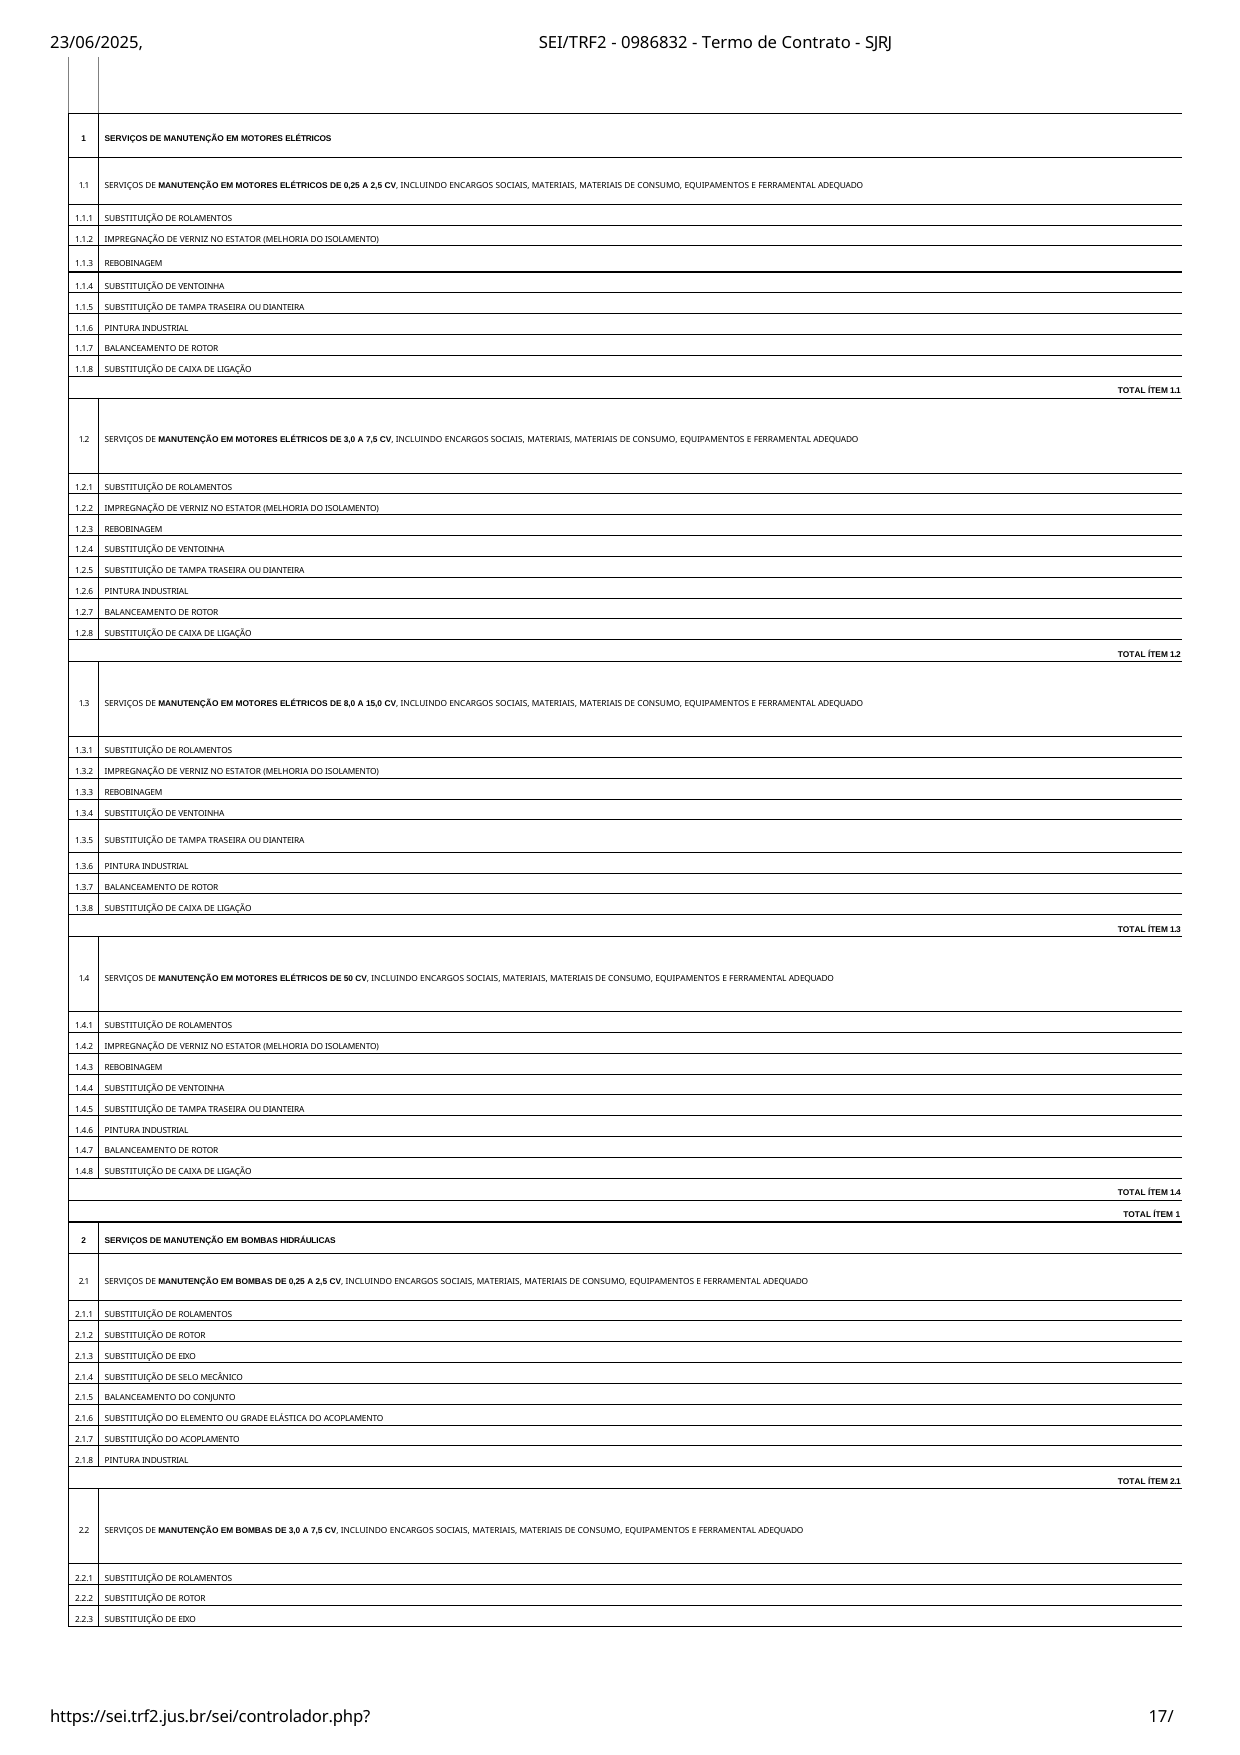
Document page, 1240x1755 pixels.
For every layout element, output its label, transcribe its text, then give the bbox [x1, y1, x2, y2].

table_cell BALANCEAMENTO DE ROTOR [99, 599, 1182, 618]
table_cell REBOBINAGEM [99, 515, 1182, 535]
table_cell SUBSTITUIÇÃO DO ACOPLAMENTO [99, 1426, 1182, 1445]
table_cell SUBSTITUIÇÃO DE TAMPA TRASEIRA OU DIANTEIRA [99, 820, 1182, 852]
table_cell PINTURA INDUSTRIAL [99, 1446, 1182, 1466]
table_cell BALANCEAMENTO DE ROTOR [99, 874, 1182, 893]
table_cell 1.1.3 [69, 246, 98, 271]
table_cell SUBSTITUIÇÃO DE VENTOINHA [99, 273, 1182, 292]
table_cell 1.4.5 [69, 1095, 98, 1115]
table_cell 2.2.3 [69, 1606, 98, 1626]
table_cell 2.1.3 [69, 1342, 98, 1362]
table_cell 1.1.7 [69, 335, 98, 355]
table_cell 1.2 [69, 399, 98, 472]
table_cell IMPREGNAÇÃO DE VERNIZ NO ESTATOR (MELHORIA DO ISOLAMENTO) [99, 758, 1182, 778]
table_cell TOTAL ÍTEM 1 [69, 1201, 1182, 1221]
table_cell 2.2.1 [69, 1564, 98, 1584]
table_cell TOTAL ÍTEM 1.4 [69, 1179, 1182, 1199]
table_cell 1.2.1 [69, 474, 98, 493]
table_cell 1.1.2 [69, 226, 98, 245]
table_cell SERVIÇOS DE MANUTENÇÃO EM BOMBAS DE 0,25 A 2,5 CV, INCLUINDO ENCARGOS SOCIAIS, MATERIAIS, MATERIAIS DE CONSUMO, EQUIPAMENTOS E FERRAMENTAL ADEQUADO [99, 1254, 1182, 1299]
table_cell SUBSTITUIÇÃO DE ROLAMENTOS [99, 1012, 1182, 1032]
table_cell 1.3.5 [69, 820, 98, 852]
table_cell 1.4.3 [69, 1054, 98, 1073]
table_cell 2 [69, 1223, 98, 1253]
table_cell REBOBINAGEM [99, 779, 1182, 798]
table_cell 2.1.5 [69, 1384, 98, 1404]
table_cell SUBSTITUIÇÃO DE EIXO [99, 1342, 1182, 1362]
table_cell PINTURA INDUSTRIAL [99, 578, 1182, 597]
table_cell SUBSTITUIÇÃO DE CAIXA DE LIGAÇÃO [99, 356, 1182, 376]
table_cell 1.4.2 [69, 1033, 98, 1053]
table_cell 2.1.7 [69, 1426, 98, 1445]
table_cell SERVIÇOS DE MANUTENÇÃO EM MOTORES ELÉTRICOS DE 3,0 A 7,5 CV, INCLUINDO ENCARGOS SOCIAIS, MATERIAIS, MATERIAIS DE CONSUMO, EQUIPAMENTOS E FERRAMENTAL ADEQUADO [99, 399, 1182, 472]
table_header [69, 57, 98, 113]
table_cell 1.1.4 [69, 273, 98, 292]
table_cell SUBSTITUIÇÃO DE EIXO [99, 1606, 1182, 1626]
table_cell 1.2.5 [69, 557, 98, 577]
table_cell 1.1 [69, 158, 98, 204]
table_cell SUBSTITUIÇÃO DE CAIXA DE LIGAÇÃO [99, 894, 1182, 914]
table_cell TOTAL ÍTEM 2.1 [69, 1467, 1182, 1488]
table_cell 2.1.6 [69, 1405, 98, 1424]
table_cell BALANCEAMENTO DO CONJUNTO [99, 1384, 1182, 1404]
table_cell IMPREGNAÇÃO DE VERNIZ NO ESTATOR (MELHORIA DO ISOLAMENTO) [99, 494, 1182, 514]
table_cell IMPREGNAÇÃO DE VERNIZ NO ESTATOR (MELHORIA DO ISOLAMENTO) [99, 1033, 1182, 1053]
table_cell SERVIÇOS DE MANUTENÇÃO EM MOTORES ELÉTRICOS DE 50 CV, INCLUINDO ENCARGOS SOCIAIS, MATERIAIS, MATERIAIS DE CONSUMO, EQUIPAMENTOS E FERRAMENTAL ADEQUADO [99, 937, 1182, 1011]
table_cell SERVIÇOS DE MANUTENÇÃO EM MOTORES ELÉTRICOS DE 0,25 A 2,5 CV, INCLUINDO ENCARGOS SOCIAIS, MATERIAIS, MATERIAIS DE CONSUMO, EQUIPAMENTOS E FERRAMENTAL ADEQUADO [99, 158, 1182, 204]
table_cell REBOBINAGEM [99, 1054, 1182, 1073]
table_cell 1.2.3 [69, 515, 98, 535]
table_cell SUBSTITUIÇÃO DO ELEMENTO OU GRADE ELÁSTICA DO ACOPLAMENTO [99, 1405, 1182, 1424]
table_cell SUBSTITUIÇÃO DE VENTOINHA [99, 800, 1182, 819]
table_cell 1 [69, 114, 98, 157]
table_cell SUBSTITUIÇÃO DE VENTOINHA [99, 536, 1182, 556]
table_cell TOTAL ÍTEM 1.2 [69, 640, 1182, 661]
table_cell SUBSTITUIÇÃO DE SELO MECÂNICO [99, 1363, 1182, 1383]
table_cell 1.4 [69, 937, 98, 1011]
table_cell 1.3.8 [69, 894, 98, 914]
table_cell 1.4.8 [69, 1158, 98, 1178]
table_cell 2.1 [69, 1254, 98, 1299]
table_cell SERVIÇOS DE MANUTENÇÃO EM MOTORES ELÉTRICOS [99, 114, 1182, 157]
table_cell 2.1.1 [69, 1301, 98, 1320]
table_cell SUBSTITUIÇÃO DE ROLAMENTOS [99, 737, 1182, 757]
table_cell 1.4.7 [69, 1137, 98, 1157]
table_cell 1.2.8 [69, 619, 98, 639]
table_cell 1.2.7 [69, 599, 98, 618]
table_header [99, 57, 1182, 113]
table_cell SUBSTITUIÇÃO DE ROTOR [99, 1321, 1182, 1341]
table_cell 1.3.2 [69, 758, 98, 778]
table_cell 1.1.1 [69, 205, 98, 224]
table_cell SUBSTITUIÇÃO DE TAMPA TRASEIRA OU DIANTEIRA [99, 557, 1182, 577]
table_cell BALANCEAMENTO DE ROTOR [99, 1137, 1182, 1157]
table_cell SERVIÇOS DE MANUTENÇÃO EM BOMBAS DE 3,0 A 7,5 CV, INCLUINDO ENCARGOS SOCIAIS, MATERIAIS, MATERIAIS DE CONSUMO, EQUIPAMENTOS E FERRAMENTAL ADEQUADO [99, 1489, 1182, 1563]
table_cell TOTAL ÍTEM 1.3 [69, 915, 1182, 936]
table_cell SUBSTITUIÇÃO DE ROTOR [99, 1585, 1182, 1605]
table_cell TOTAL ÍTEM 1.1 [69, 377, 1182, 397]
table_cell 1.3.3 [69, 779, 98, 798]
table_cell 2.2.2 [69, 1585, 98, 1605]
table_cell 1.3.1 [69, 737, 98, 757]
table_cell 1.3.7 [69, 874, 98, 893]
table_cell 1.2.4 [69, 536, 98, 556]
table_cell SUBSTITUIÇÃO DE CAIXA DE LIGAÇÃO [99, 619, 1182, 639]
table_cell SUBSTITUIÇÃO DE ROLAMENTOS [99, 205, 1182, 224]
table_cell REBOBINAGEM [99, 246, 1182, 271]
table_cell IMPREGNAÇÃO DE VERNIZ NO ESTATOR (MELHORIA DO ISOLAMENTO) [99, 226, 1182, 245]
table_cell 1.3.4 [69, 800, 98, 819]
table_cell 1.3.6 [69, 853, 98, 872]
table_cell 1.2.6 [69, 578, 98, 597]
table_cell 1.2.2 [69, 494, 98, 514]
table_cell 1.1.8 [69, 356, 98, 376]
table_cell 2.1.4 [69, 1363, 98, 1383]
table_cell 1.4.4 [69, 1075, 98, 1094]
table_cell PINTURA INDUSTRIAL [99, 853, 1182, 872]
table_cell 1.4.1 [69, 1012, 98, 1032]
table_cell 2.1.2 [69, 1321, 98, 1341]
table_cell SUBSTITUIÇÃO DE ROLAMENTOS [99, 474, 1182, 493]
table_cell 2.1.8 [69, 1446, 98, 1466]
table_cell SUBSTITUIÇÃO DE ROLAMENTOS [99, 1301, 1182, 1320]
table_cell SUBSTITUIÇÃO DE VENTOINHA [99, 1075, 1182, 1094]
table_cell 1.1.5 [69, 293, 98, 313]
table_cell PINTURA INDUSTRIAL [99, 314, 1182, 334]
table_cell PINTURA INDUSTRIAL [99, 1116, 1182, 1136]
table_cell 1.3 [69, 662, 98, 736]
table_cell 1.1.6 [69, 314, 98, 334]
table_cell SERVIÇOS DE MANUTENÇÃO EM BOMBAS HIDRÁULICAS [99, 1223, 1182, 1253]
table_cell BALANCEAMENTO DE ROTOR [99, 335, 1182, 355]
table_cell SUBSTITUIÇÃO DE ROLAMENTOS [99, 1564, 1182, 1584]
table_cell SUBSTITUIÇÃO DE CAIXA DE LIGAÇÃO [99, 1158, 1182, 1178]
table_cell 2.2 [69, 1489, 98, 1563]
table_cell SUBSTITUIÇÃO DE TAMPA TRASEIRA OU DIANTEIRA [99, 1095, 1182, 1115]
table_cell SERVIÇOS DE MANUTENÇÃO EM MOTORES ELÉTRICOS DE 8,0 A 15,0 CV, INCLUINDO ENCARGOS SOCIAIS, MATERIAIS, MATERIAIS DE CONSUMO, EQUIPAMENTOS E FERRAMENTAL ADEQUADO [99, 662, 1182, 736]
table_cell 1.4.6 [69, 1116, 98, 1136]
table_cell SUBSTITUIÇÃO DE TAMPA TRASEIRA OU DIANTEIRA [99, 293, 1182, 313]
